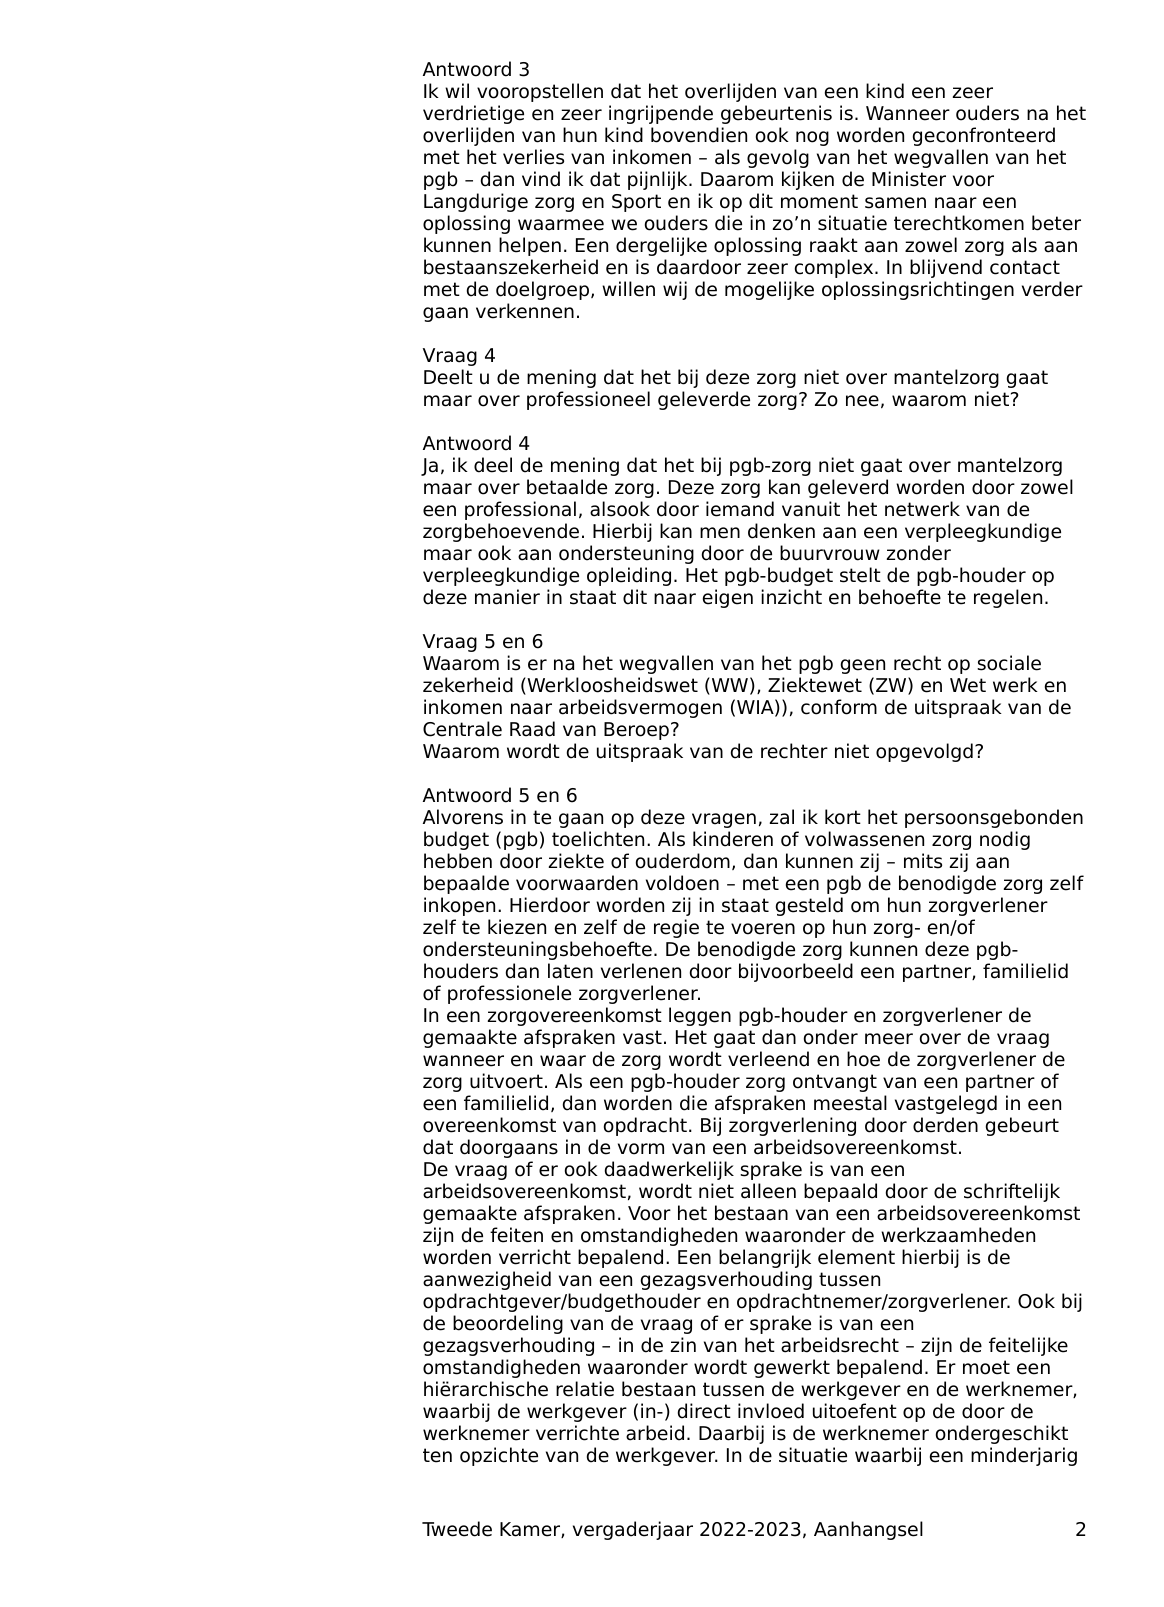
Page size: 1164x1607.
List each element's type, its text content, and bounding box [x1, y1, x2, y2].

text Antwoord 3 [422, 59, 1087, 81]
text Antwoord 4 [422, 433, 1087, 455]
text Waarom wordt de uitspraak van de rechter niet opgevolgd? [422, 741, 1087, 763]
text Vraag 5 en 6 [422, 631, 1087, 653]
text De vraag of er ook daadwerkelijk sprake is van een arbeidsovereenkomst, wordt niet alleen bepaald door de schriftelijk gemaakte afspraken. Voor het bestaan van een arbeidsovereenkomst zijn de feiten en omstandigheden waaronder de werkzaamheden worden verricht bepalend. Een belangrijk element hierbij is de aanwezigheid van een gezagsverhouding tussen opdrachtgever/budgethouder en opdrachtnemer/zorgverlener. Ook bij de beoordeling van de vraag of er sprake is van een gezagsverhouding – in de zin van het arbeidsrecht – zijn de feitelijke omstandigheden waaronder wordt gewerkt bepalend. Er moet een hiërarchische relatie bestaan tussen de werkgever en de werknemer, waarbij de werkgever (in-) direct invloed uitoefent op de door de werknemer verrichte arbeid. Daarbij is de werknemer ondergeschikt ten opzichte van de werkgever. In de situatie waarbij een minderjarig [422, 1159, 1087, 1467]
text Deelt u de mening dat het bij deze zorg niet over mantelzorg gaat maar over professioneel geleverde zorg? Zo nee, waarom niet? [422, 367, 1087, 411]
text Ik wil vooropstellen dat het overlijden van een kind een zeer verdrietige en zeer ingrijpende gebeurtenis is. Wanneer ouders na het overlijden van hun kind bovendien ook nog worden geconfronteerd met het verlies van inkomen – als gevolg van het wegvallen van het pgb – dan vind ik dat pijnlijk. Daarom kijken de Minister voor Langdurige zorg en Sport en ik op dit moment samen naar een oplossing waarmee we ouders die in zo’n situatie terechtkomen beter kunnen helpen. Een dergelijke oplossing raakt aan zowel zorg als aan bestaanszekerheid en is daardoor zeer complex. In blijvend contact met de doelgroep, willen wij de mogelijke oplossingsrichtingen verder gaan verkennen. [422, 81, 1087, 323]
text Ja, ik deel de mening dat het bij pgb-zorg niet gaat over mantelzorg maar over betaalde zorg. Deze zorg kan geleverd worden door zowel een professional, alsook door iemand vanuit het netwerk van de zorgbehoevende. Hierbij kan men denken aan een verpleegkundige maar ook aan ondersteuning door de buurvrouw zonder verpleegkundige opleiding. Het pgb-budget stelt de pgb-houder op deze manier in staat dit naar eigen inzicht en behoefte te regelen. [422, 455, 1087, 609]
text In een zorgovereenkomst leggen pgb-houder en zorgverlener de gemaakte afspraken vast. Het gaat dan onder meer over de vraag wanneer en waar de zorg wordt verleend en hoe de zorgverlener de zorg uitvoert. Als een pgb-houder zorg ontvangt van een partner of een familielid, dan worden die afspraken meestal vastgelegd in een overeenkomst van opdracht. Bij zorgverlening door derden gebeurt dat doorgaans in de vorm van een arbeidsovereenkomst. [422, 1005, 1087, 1159]
text Waarom is er na het wegvallen van het pgb geen recht op sociale zekerheid (Werkloosheidswet (WW), Ziektewet (ZW) en Wet werk en inkomen naar arbeidsvermogen (WIA)), conform de uitspraak van de Centrale Raad van Beroep? [422, 653, 1087, 741]
text Vraag 4 [422, 345, 1087, 367]
text Antwoord 5 en 6 [422, 785, 1087, 807]
text Alvorens in te gaan op deze vragen, zal ik kort het persoonsgebonden budget (pgb) toelichten. Als kinderen of volwassenen zorg nodig hebben door ziekte of ouderdom, dan kunnen zij – mits zij aan bepaalde voorwaarden voldoen – met een pgb de benodigde zorg zelf inkopen. Hierdoor worden zij in staat gesteld om hun zorgverlener zelf te kiezen en zelf de regie te voeren op hun zorg- en/of ondersteuningsbehoefte. De benodigde zorg kunnen deze pgb-houders dan laten verlenen door bijvoorbeeld een partner, familielid of professionele zorgverlener. [422, 807, 1087, 1005]
